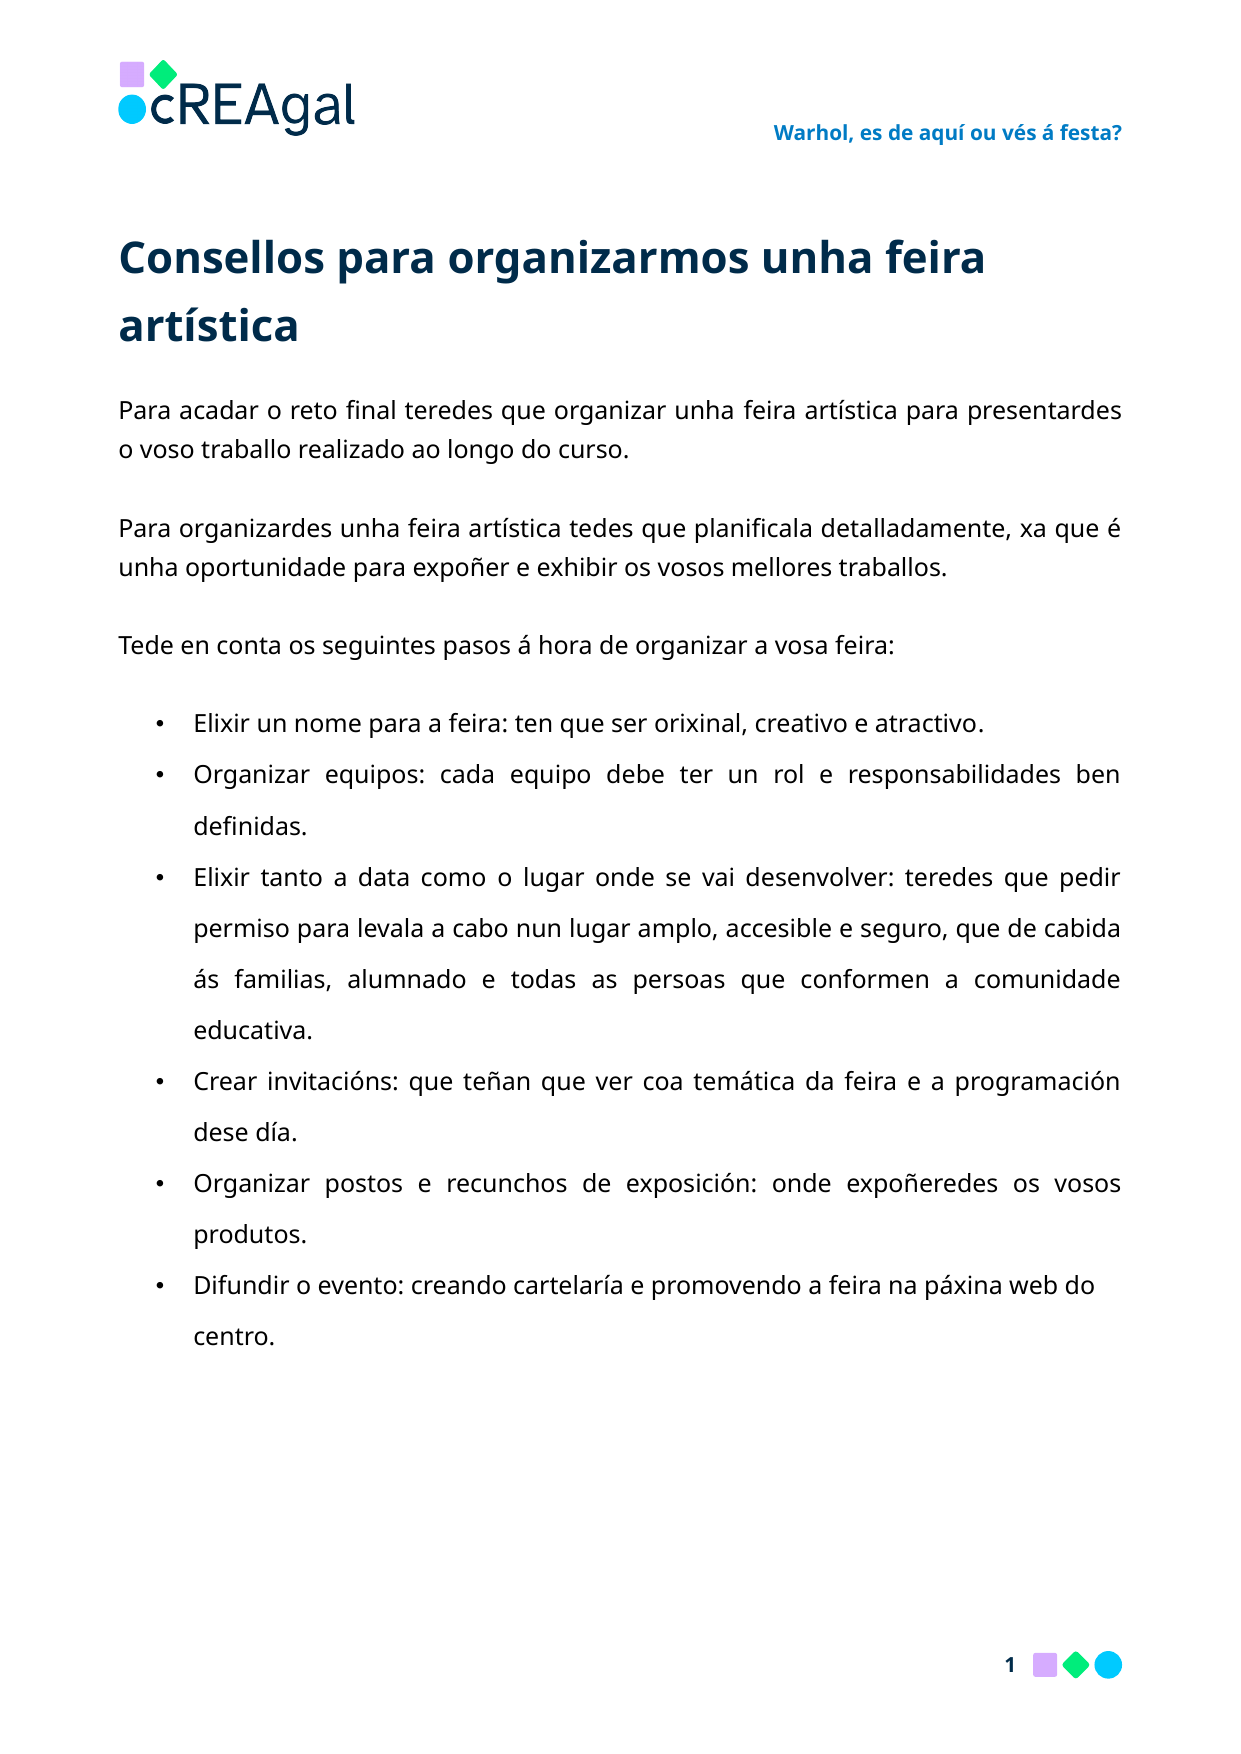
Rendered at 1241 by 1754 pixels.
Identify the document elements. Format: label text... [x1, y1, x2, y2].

text Para acadar o reto final teredes que organizar unha feira artística para presentardes o voso traballo realizado ao longo do curso. [118, 393, 1122, 466]
list Crear invitacións: que teñan que ver coa temática da feira e a programación dese día. [156, 1063, 1122, 1148]
picture [118, 60, 355, 136]
text Para organizardes unha feira artística tedes que planificala detalladamente, xa que é unha oportunidade para expoñer e exhibir os vosos mellores traballos. [118, 510, 1122, 583]
list Elixir tanto a data como o lugar onde se vai desenvolver: teredes que pedir permiso para levala a cabo nun lugar amplo, accesible e seguro, que de cabida ás familias, alumnado e todas as persoas que conformen a comunidade educativa. [156, 859, 1122, 1046]
list Difundir o evento: creando cartelaría e promovendo a feira na páxina web do centro. [156, 1268, 1122, 1353]
list Organizar postos e recunchos de exposición: onde expoñeredes os vosos produtos. [156, 1166, 1122, 1251]
subtitle Consellos para organizarmos unha feira artística [118, 226, 1128, 354]
list Elixir un nome para a feira: ten que ser orixinal, creativo e atractivo. [156, 706, 1122, 740]
list Organizar equipos: cada equipo debe ter un rol e responsabilidades ben definidas. [156, 757, 1122, 842]
text Tede en conta os seguintes pasos á hora de organizar a vosa feira: [118, 628, 1122, 662]
